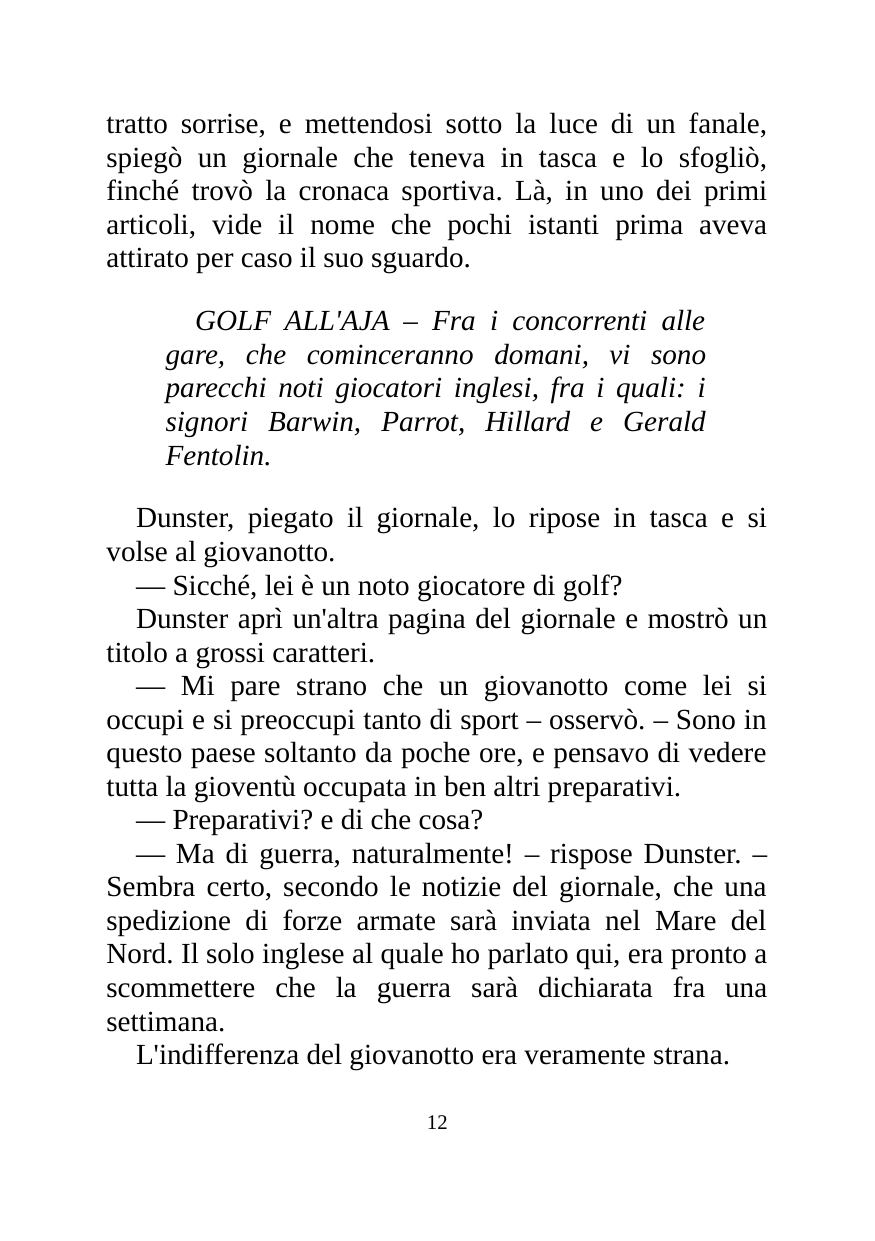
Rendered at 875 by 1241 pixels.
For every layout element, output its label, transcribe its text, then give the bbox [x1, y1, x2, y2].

text Dunster, piegato il giornale, lo ripose in tasca e si volse al giovanotto. [106, 501, 768, 568]
text GOLF ALL'AJA – Fra i concorrenti alle gare, che cominceranno domani, vi sono parecchi noti giocatori inglesi, fra i quali: i signori Barwin, Parrot, Hillard e Gerald Fentolin. [165, 303, 709, 471]
text tratto sorrise, e mettendosi sotto la luce di un fanale, spiegò un giornale che teneva in tasca e lo sfogliò, finché trovò la cronaca sportiva. Là, in uno dei primi articoli, vide il nome che pochi istanti prima aveva attirato per caso il suo sguardo. [106, 106, 768, 274]
text L'indifferenza del giovanotto era veramente strana. [106, 1037, 768, 1071]
text — Mi pare strano che un giovanotto come lei si occupi e si preoccupi tanto di sport – osservò. – Sono in questo paese soltanto da poche ore, e pensavo di vedere tutta la gioventù occupata in ben altri preparativi. [106, 668, 768, 802]
text — Preparativi? e di che cosa? [106, 802, 768, 836]
text — Ma di guerra, naturalmente! – rispose Dunster. – Sembra certo, secondo le notizie del giornale, che una spedizione di forze armate sarà inviata nel Mare del Nord. Il solo inglese al quale ho parlato qui, era pronto a scommettere che la guerra sarà dichiarata fra una settimana. [106, 836, 768, 1037]
text — Sicché, lei è un noto giocatore di golf? [106, 568, 768, 601]
text Dunster aprì un'altra pagina del giornale e mostrò un titolo a grossi caratteri. [106, 601, 768, 668]
